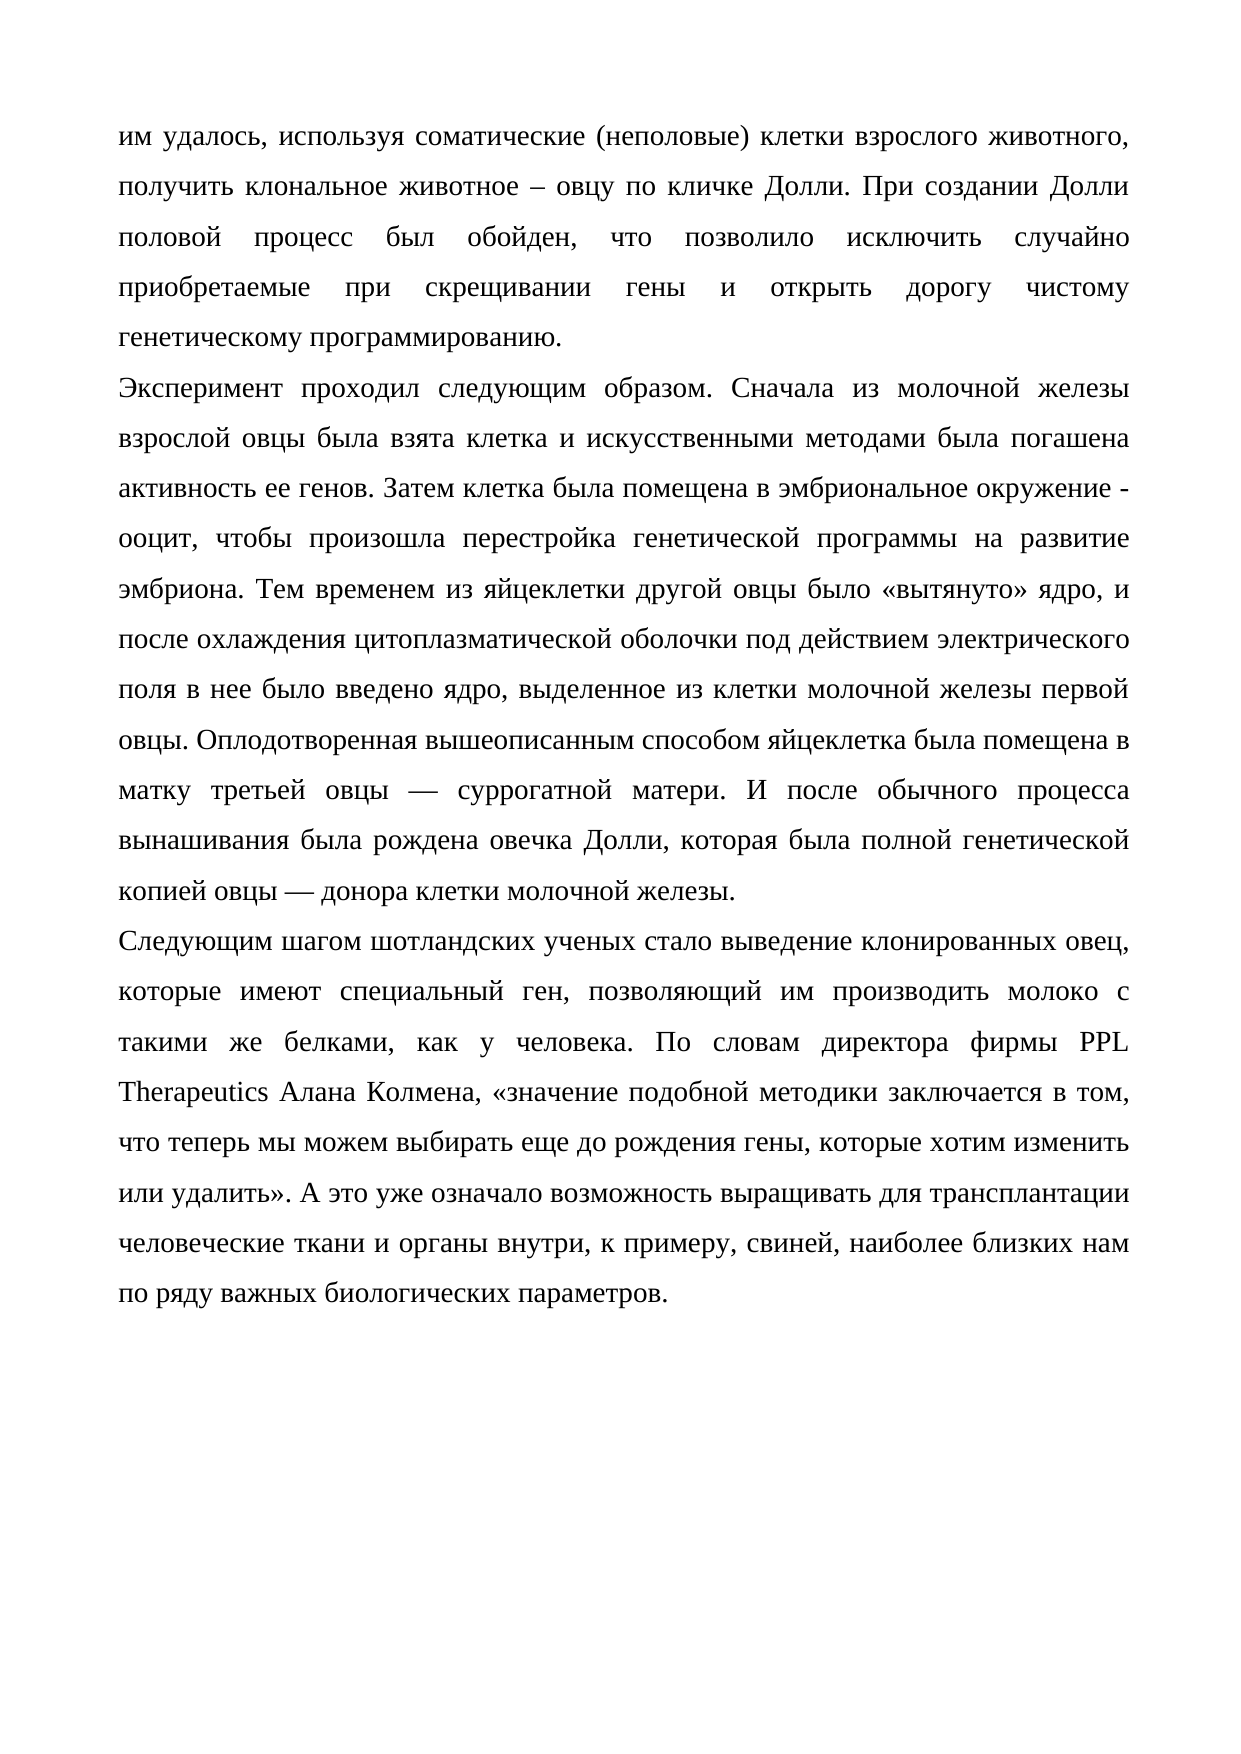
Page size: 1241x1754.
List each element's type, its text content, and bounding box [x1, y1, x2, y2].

text Следующим шагом шотландских ученых стало выведение клонированных овец, которые имеют специальный ген, позволяющий им производить молоко с такими же белками, как у человека. По словам директора фирмы PPL Therapeutics Алана Колмена, «значение подобной методики заключается в том, что теперь мы можем выбирать еще до рождения гены, которые хотим изменить или удалить». А это уже означало возможность выращивать для трансплантации человеческие ткани и органы внутри, к примеру, свиней, наиболее близких нам по ряду важных биологических параметров. [118, 923, 1131, 1309]
text им удалось, используя соматические (неполовые) клетки взрослого животного, получить клональное животное – овцу по кличке Долли. При создании Долли половой процесс был обойден, что позволило исключить случайно приобретаемые при скрещивании гены и открыть дорогу чистому генетическому программированию. [118, 118, 1131, 353]
text Эксперимент проходил следующим образом. Сначала из молочной железы взрослой овцы была взята клетка и искусственными методами была погашена активность ее генов. Затем клетка была помещена в эмбриональное окружение - ооцит, чтобы произошла перестройка генетической программы на развитие эмбриона. Тем временем из яйцеклетки другой овцы было «вытянуто» ядро, и после охлаждения цитоплазматической оболочки под действием электрического поля в нее было введено ядро, выделенное из клетки молочной железы первой овцы. Оплодотворенная вышеописанным способом яйцеклетка была помещена в матку третьей овцы — суррогатной матери. И после обычного процесса вынашивания была рождена овечка Долли, которая была полной генетической копией овцы — донора клетки молочной железы. [118, 370, 1131, 906]
